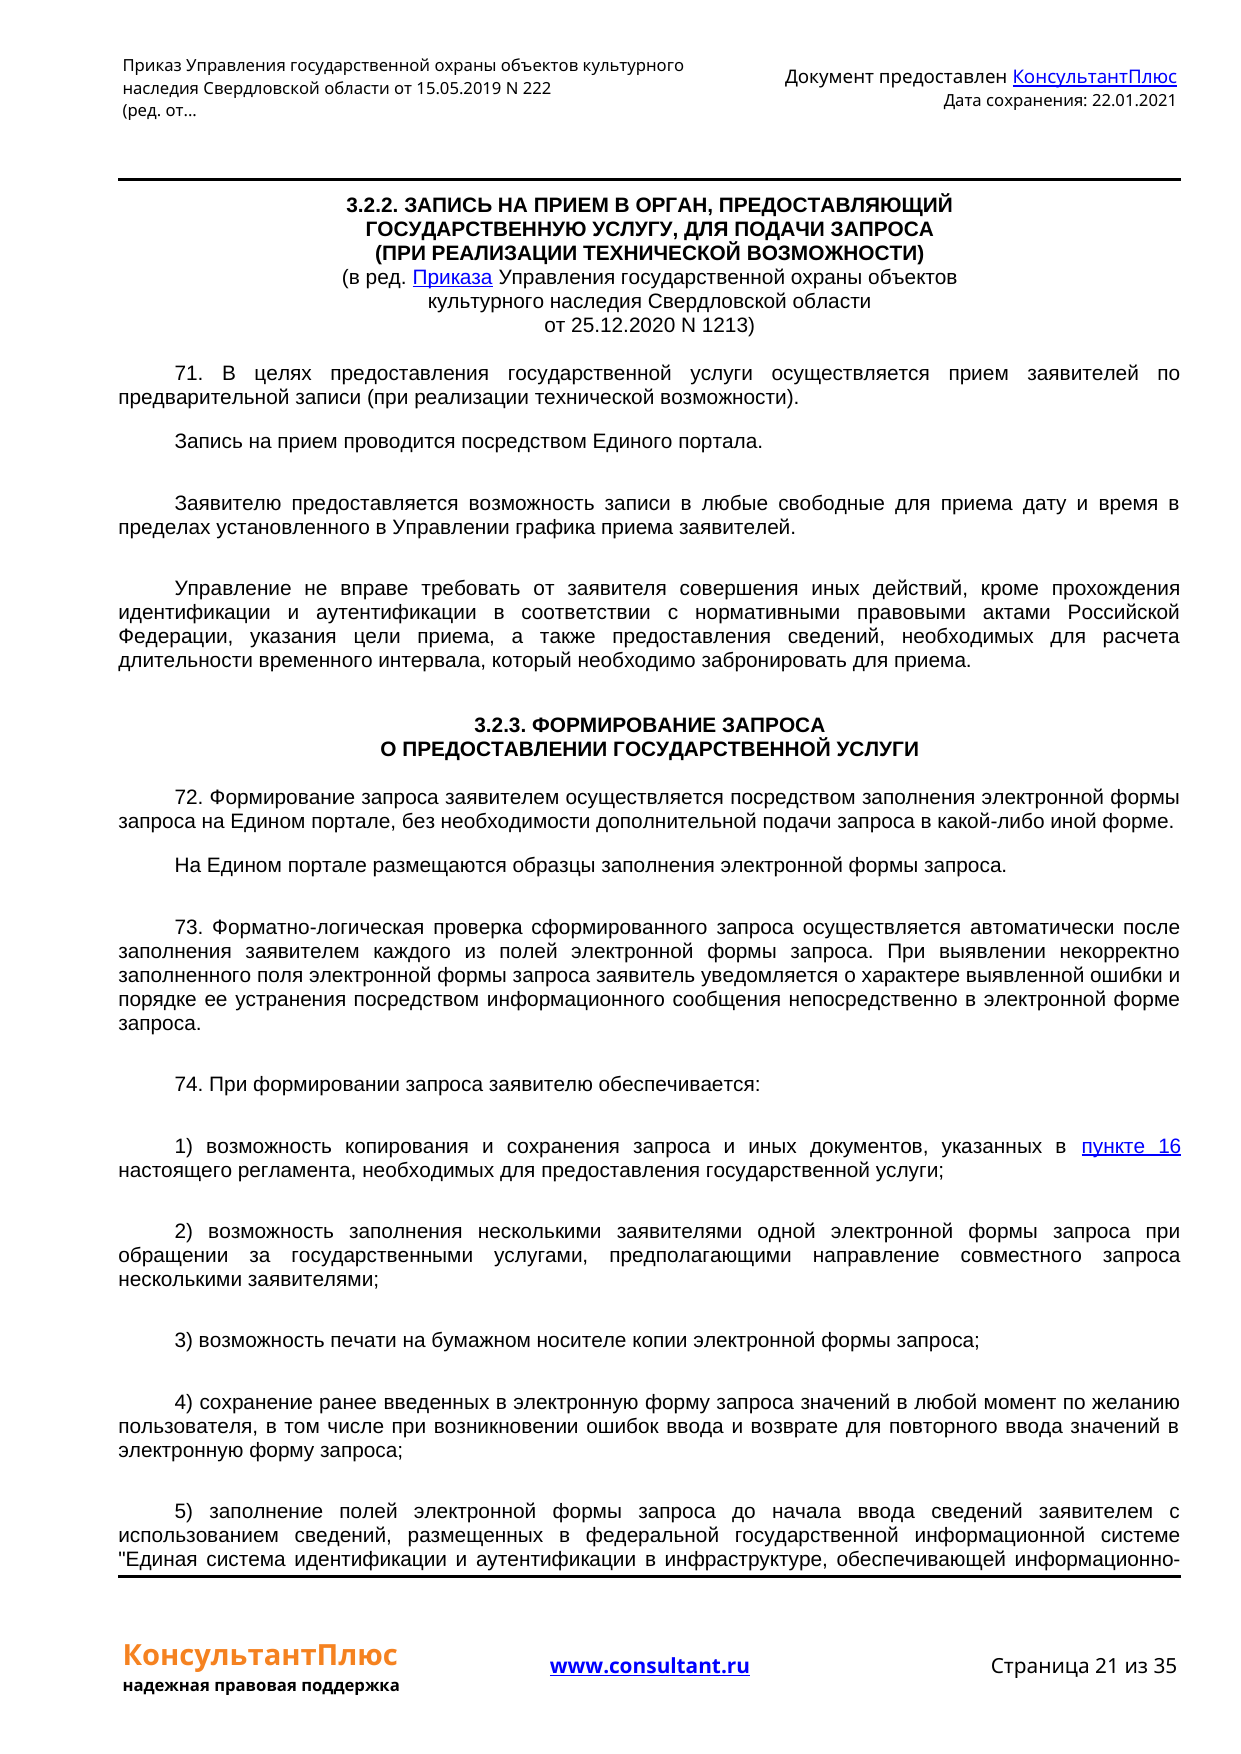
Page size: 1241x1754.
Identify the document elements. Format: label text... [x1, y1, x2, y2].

title (ПРИ РЕАЛИЗАЦИИ ТЕХНИЧЕСКОЙ ВОЗМОЖНОСТИ) [118, 241, 1181, 265]
title 3.2.2. ЗАПИСЬ НА ПРИЕМ В ОРГАН, ПРЕДОСТАВЛЯЮЩИЙ [118, 193, 1181, 217]
text 1) возможность копирования и сохранения запроса и иных документов, указанных в пункте 16 настоящего регламента, необходимых для предоставления государственной услуги; [118, 1133, 1181, 1181]
text Запись на прием проводится посредством Единого портала. [118, 429, 1181, 453]
text 2) возможность заполнения несколькими заявителями одной электронной формы запроса при обращении за государственными услугами, предполагающими направление совместного запроса несколькими заявителями; [118, 1219, 1181, 1291]
text На Едином портале размещаются образцы заполнения электронной формы запроса. [118, 853, 1181, 877]
text культурного наследия Свердловской области [118, 289, 1181, 313]
title О ПРЕДОСТАВЛЕНИИ ГОСУДАРСТВЕННОЙ УСЛУГИ [118, 737, 1181, 761]
text 5) заполнение полей электронной формы запроса до начала ввода сведений заявителем с использованием сведений, размещенных в федеральной государственной информационной системе "Единая система идентификации и аутентификации в инфраструктуре, обеспечивающей информационно- [118, 1499, 1181, 1571]
text Управление не вправе требовать от заявителя совершения иных действий, кроме прохождения идентификации и аутентификации в соответствии с нормативными правовыми актами Российской Федерации, указания цели приема, а также предоставления сведений, необходимых для расчета длительности временного интервала, который необходимо забронировать для приема. [118, 576, 1181, 672]
text от 25.12.2020 N 1213) [118, 313, 1181, 337]
text 3) возможность печати на бумажном носителе копии электронной формы запроса; [118, 1328, 1181, 1352]
text 72. Формирование запроса заявителем осуществляется посредством заполнения электронной формы запроса на Едином портале, без необходимости дополнительной подачи запроса в какой-либо иной форме. [118, 784, 1181, 832]
text 71. В целях предоставления государственной услуги осуществляется прием заявителей по предварительной записи (при реализации технической возможности). [118, 361, 1181, 408]
title 3.2.3. ФОРМИРОВАНИЕ ЗАПРОСА [118, 713, 1181, 737]
text (в ред. Приказа Управления государственной охраны объектов [118, 265, 1181, 289]
text 74. При формировании запроса заявителю обеспечивается: [118, 1072, 1181, 1096]
text Заявителю предоставляется возможность записи в любые свободные для приема дату и время в пределах установленного в Управлении графика приема заявителей. [118, 491, 1181, 539]
title ГОСУДАРСТВЕННУЮ УСЛУГУ, ДЛЯ ПОДАЧИ ЗАПРОСА [118, 217, 1181, 241]
text 73. Форматно-логическая проверка сформированного запроса осуществляется автоматически после заполнения заявителем каждого из полей электронной формы запроса. При выявлении некорректно заполненного поля электронной формы запроса заявитель уведомляется о характере выявленной ошибки и порядке ее устранения посредством информационного сообщения непосредственно в электронной форме запроса. [118, 915, 1181, 1034]
text 4) сохранение ранее введенных в электронную форму запроса значений в любой момент по желанию пользователя, в том числе при возникновении ошибок ввода и возврате для повторного ввода значений в электронную форму запроса; [118, 1390, 1181, 1462]
